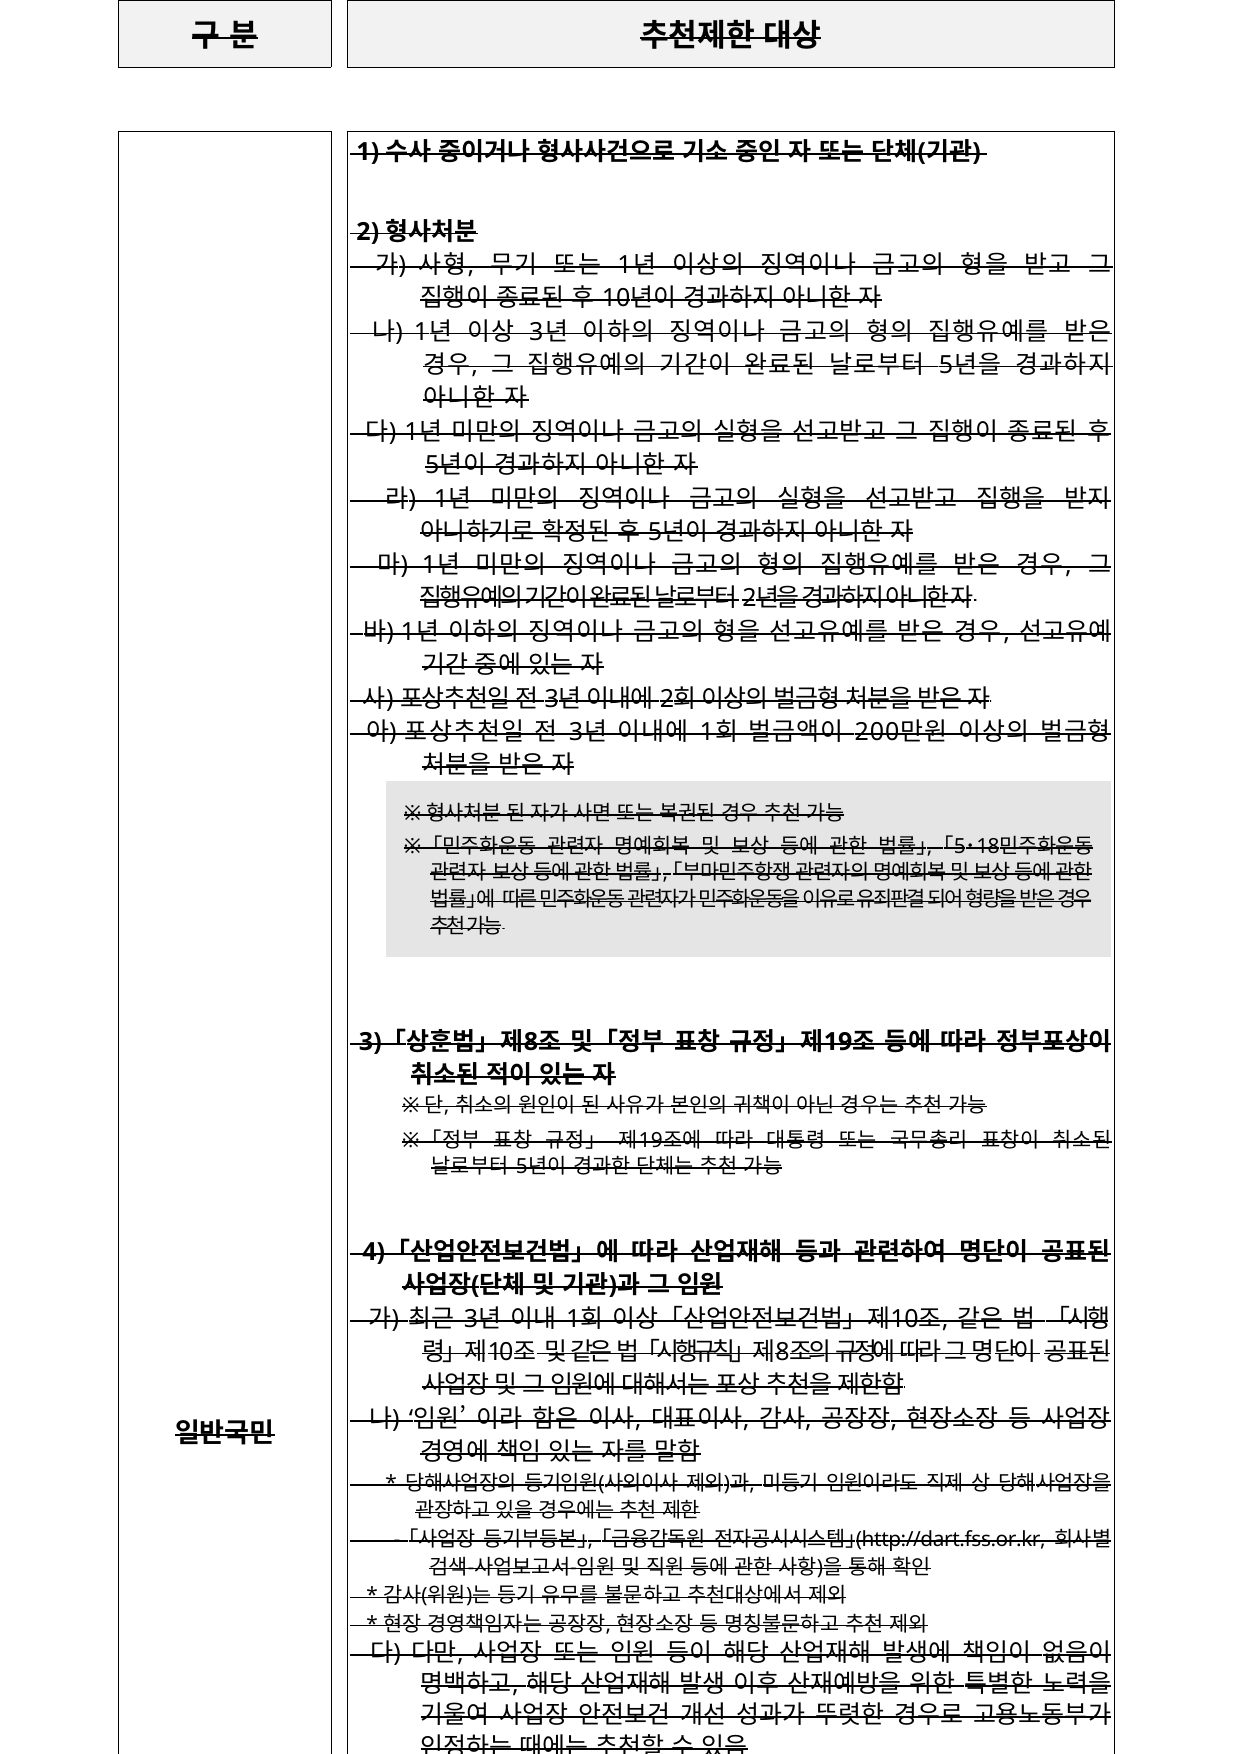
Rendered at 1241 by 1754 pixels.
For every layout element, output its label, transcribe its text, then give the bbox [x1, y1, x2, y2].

table_header ※ 형사처분 된 자가 사면 또는 복권된 경우 추천 가능 ※ ｢민주화운동 관련자 명예회복 및 보상 등에 관한 법률｣, ｢5･18민주화운동 관련자 보상 등에 관한 법률｣, ｢부마민주항쟁 관련자의 명예회복 및 보상 등에 관한 법률｣에 따른 민주화운동 관련자가 민주화운동을 이유로 유죄판결 되어 형량을 받은 경우 추천 가능 [386, 781, 1111, 957]
table_cell [118, 68, 331, 131]
table_cell 일반국민 [119, 132, 331, 1754]
table_cell [347, 68, 1114, 131]
table_cell [331, 67, 347, 131]
table_header 구 분 [119, 1, 331, 67]
table_header [332, 0, 347, 67]
table_header 추천제한 대상 [348, 1, 1114, 67]
table_cell 1) 수사 중이거나 형사사건으로 기소 중인 자 또는 단체(기관) 2) 형사처분 가) 사형, 무기 또는 1년 이상의 징역이나 금고의 형을 받고 그 집행이 종료된 후 10년이 경과하지 아니한 자 나) 1년 이상 3년 이하의 징역이나 금고의 형의 집행유예를 받은 경우, 그 집행유예의 기간이 완료된 날로부터 5년을 경과하지 아니한 자 다) 1년 미만의 징역이나 금고의 실형을 선고받고 그 집행이 종료된 후 5년이 경과하지 아니한 자 라) 1년 미만의 징역이나 금고의 실형을 선고받고 집행을 받지 아니하기로 확정된 후 5년이 경과하지 아니한 자 마) 1년 미만의 징역이나 금고의 형의 집행유예를 받은 경우, 그 집행유예의 기간이 완료된 날로부터 2년을 경과하지 아니한 자 바) 1년 이하의 징역이나 금고의 형을 선고유예를 받은 경우, 선고유예 기간 중에 있는 자 사) 포상추천일 전 3년 이내에 2회 이상의 벌금형 처분을 받은 자 아) 포상추천일 전 3년 이내에 1회 벌금액이 200만원 이상의 벌금형 처분을 받은 자 3)「상훈법」제8조 및「정부 표창 규정」제19조 등에 따라 정부포상이 취소된 적이 있는 자 ※ 단, 취소의 원인이 된 사유가 본인의 귀책이 아닌 경우는 추천 가능 ※ ｢정부 표창 규정」 제19조에 따라 대통령 또는 국무총리 표창이 취소된 날로부터 5년이 경과한 단체는 추천 가능 4)「산업안전보건법」에 따라 산업재해 등과 관련하여 명단이 공표된 사업장(단체 및 기관)과 그 임원 가) 최근 3년 이내 1회 이상「산업안전보건법」제10조, 같은 법 「시행령」제10조 및 같은 법「시행규칙」제8조의 규정에 따라 그 명단이 공표된 사업장 및 그 임원에 대해서는 포상 추천을 제한함 나) ‘임원’ 이라 함은 이사, 대표이사, 감사, 공장장, 현장소장 등 사업장 경영에 책임 있는 자를 말함 * 당해사업장의 등기임원(사외이사 제외)과, 미등기 임원이라도 직제 상 당해사업장을 관장하고 있을 경우에는 추천 제한 - ｢사업장 등기부등본｣, ｢금융감독원 전자공시시스템｣(http://dart.fss.or.kr, 회사별 검색-사업보고서-임원 및 직원 등에 관한 사항)을 통해 확인 * 감사(위원)는 등기 유무를 불문하고 추천대상에서 제외 * 현장 경영책임자는 공장장, 현장소장 등 명칭불문하고 추천 제외 다) 다만, 사업장 또는 임원 등이 해당 산업재해 발생에 책임이 없음이 명백하고, 해당 산업재해 발생 이후 산재예방을 위한 특별한 노력을 기울여 사업장 안전보건 개선 성과가 뚜렷한 경우로 고용노동부가 인정하는 때에는 추천할 수 있음 5)「공정거래관련법」위반 법인(단체 및 기관 포함) 및 그 임원 가) 최근 2년 이내 3회 이상 고발 또는 과징금 처분을 받은 법인(단체 포함) 및 그 대표자와 책임있는 임원은 추천을 제한함 * 과징금과 고발을 동시에 받은 경우(동일사건번호)는 1회로 처리 나) 최근 1년 이내 3회 이상 시정명령 처분을 받은 법인(단체 포함) 및 그 대표자와 책임 있는 임원은 추천을 제한함 다) 다만, 상기 가), 나)의 경우에도 법인 또는 임원이 그 위반행위를 방지하기 위하여 해당 업무에 관한 상당한 주의와 감독을 게을리 하지 아니한 경우로 공정거래위원회가 인정하는 때에는 추천할 수 있음 6)「근로기준법」에 의하여 임금체불과 관련하여 명단공개 또는 종합신용정보집중기관(한국신용정보원)에 자료제공이 된 체불사업주(기관장) 가) 최근 3년간「근로기준법」제43조의2, 같은 법「시행령」제23조의3에 따른 체불사업주로서 명단이 공개된 자 나) 최근 3년간「근로기준법」제43조의3, 같은 법 「시행령」제23조의5에 따른 체불사업주로서 종합신용정보집중기관(한국신용정보원)에 체불 자료가 제공된 자 * 포상추천일 이전 체불사건이 권리구제로 취하 또는 체불임금을 청산한 경우 추천 가능 7) 추천일 당시「국세기본법」,「관세법」또는「지방세징수법」에 따른 체납 중에 있는 자 또는 단체 * 국세, 관세 및 지방세 체납 여부는 행정정보공동이용센터(www.share.go.kr)의 e하나로민원(행정정보공동이용업무포털)에서 체납액이 없다는 사실을 추천기관이 직접 조회하여 확인 8) 사회적 물의 등 유발 부도덕한 행위 등으로 사회적 물의를 야기하거나, 언론보도 또는 소송·민원 제기 등의 논란이 있어 정부포상이 합당치 않다고 판단되는 자 또는 단체(기관) [348, 132, 1114, 1754]
table_cell [332, 131, 347, 1754]
